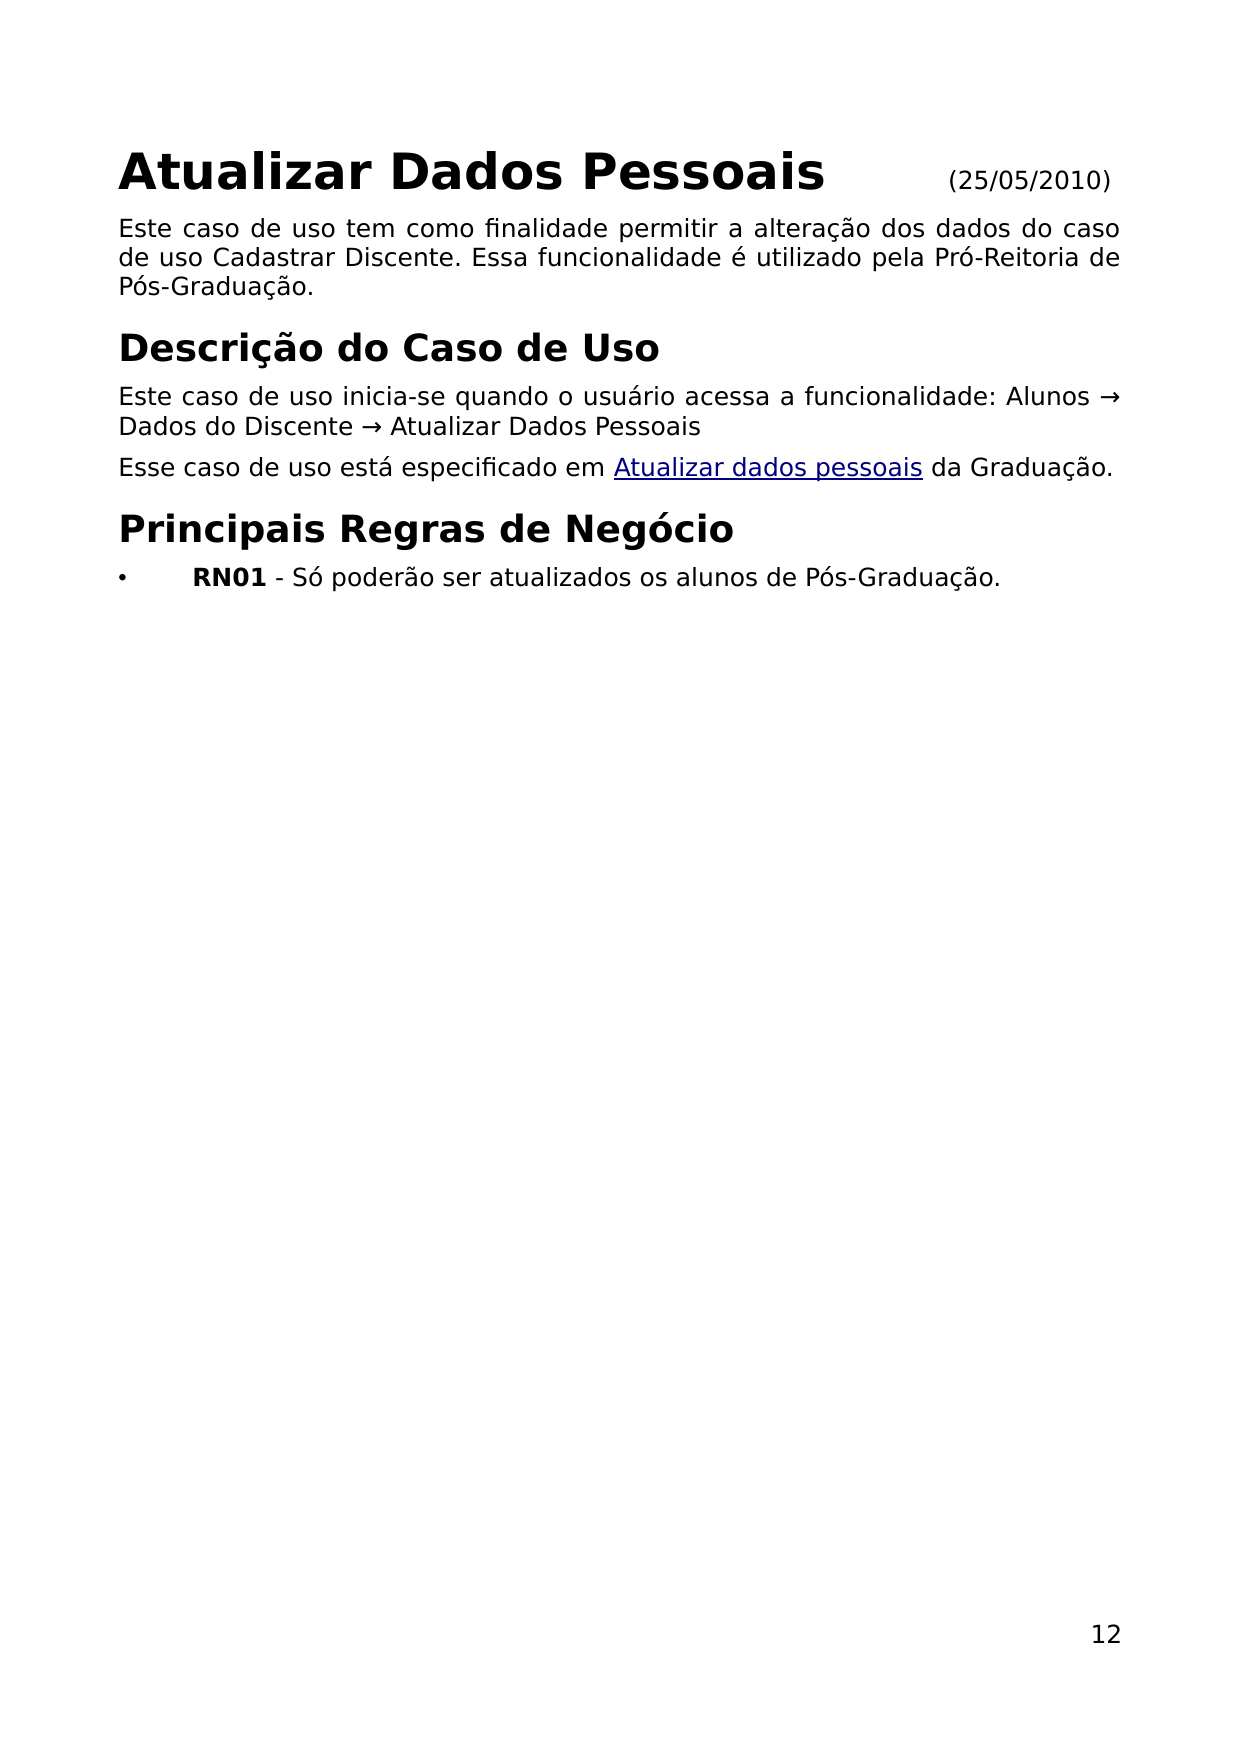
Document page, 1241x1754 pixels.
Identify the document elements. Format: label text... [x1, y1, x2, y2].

subtitle Principais Regras de Negócio [118, 507, 1122, 551]
text Este caso de uso tem como finalidade permitir a alteração dos dados do caso de uso Cadastrar Discente. Essa funcionalidade é utilizado pela Pró-Reitoria de Pós-Graduação. [118, 214, 1122, 301]
text Esse caso de uso está especificado em Atualizar dados pessoais da Graduação. [118, 453, 1122, 482]
subtitle Descrição do Caso de Uso [118, 326, 1122, 370]
subtitle Atualizar Dados Pessoais (25/05/2010) [118, 143, 1122, 201]
list RN01 - Só poderão ser atualizados os alunos de Pós-Graduação. [118, 564, 1122, 593]
text Este caso de uso inicia-se quando o usuário acessa a funcionalidade: Alunos → Dados do Discente → Atualizar Dados Pessoais [118, 382, 1122, 441]
